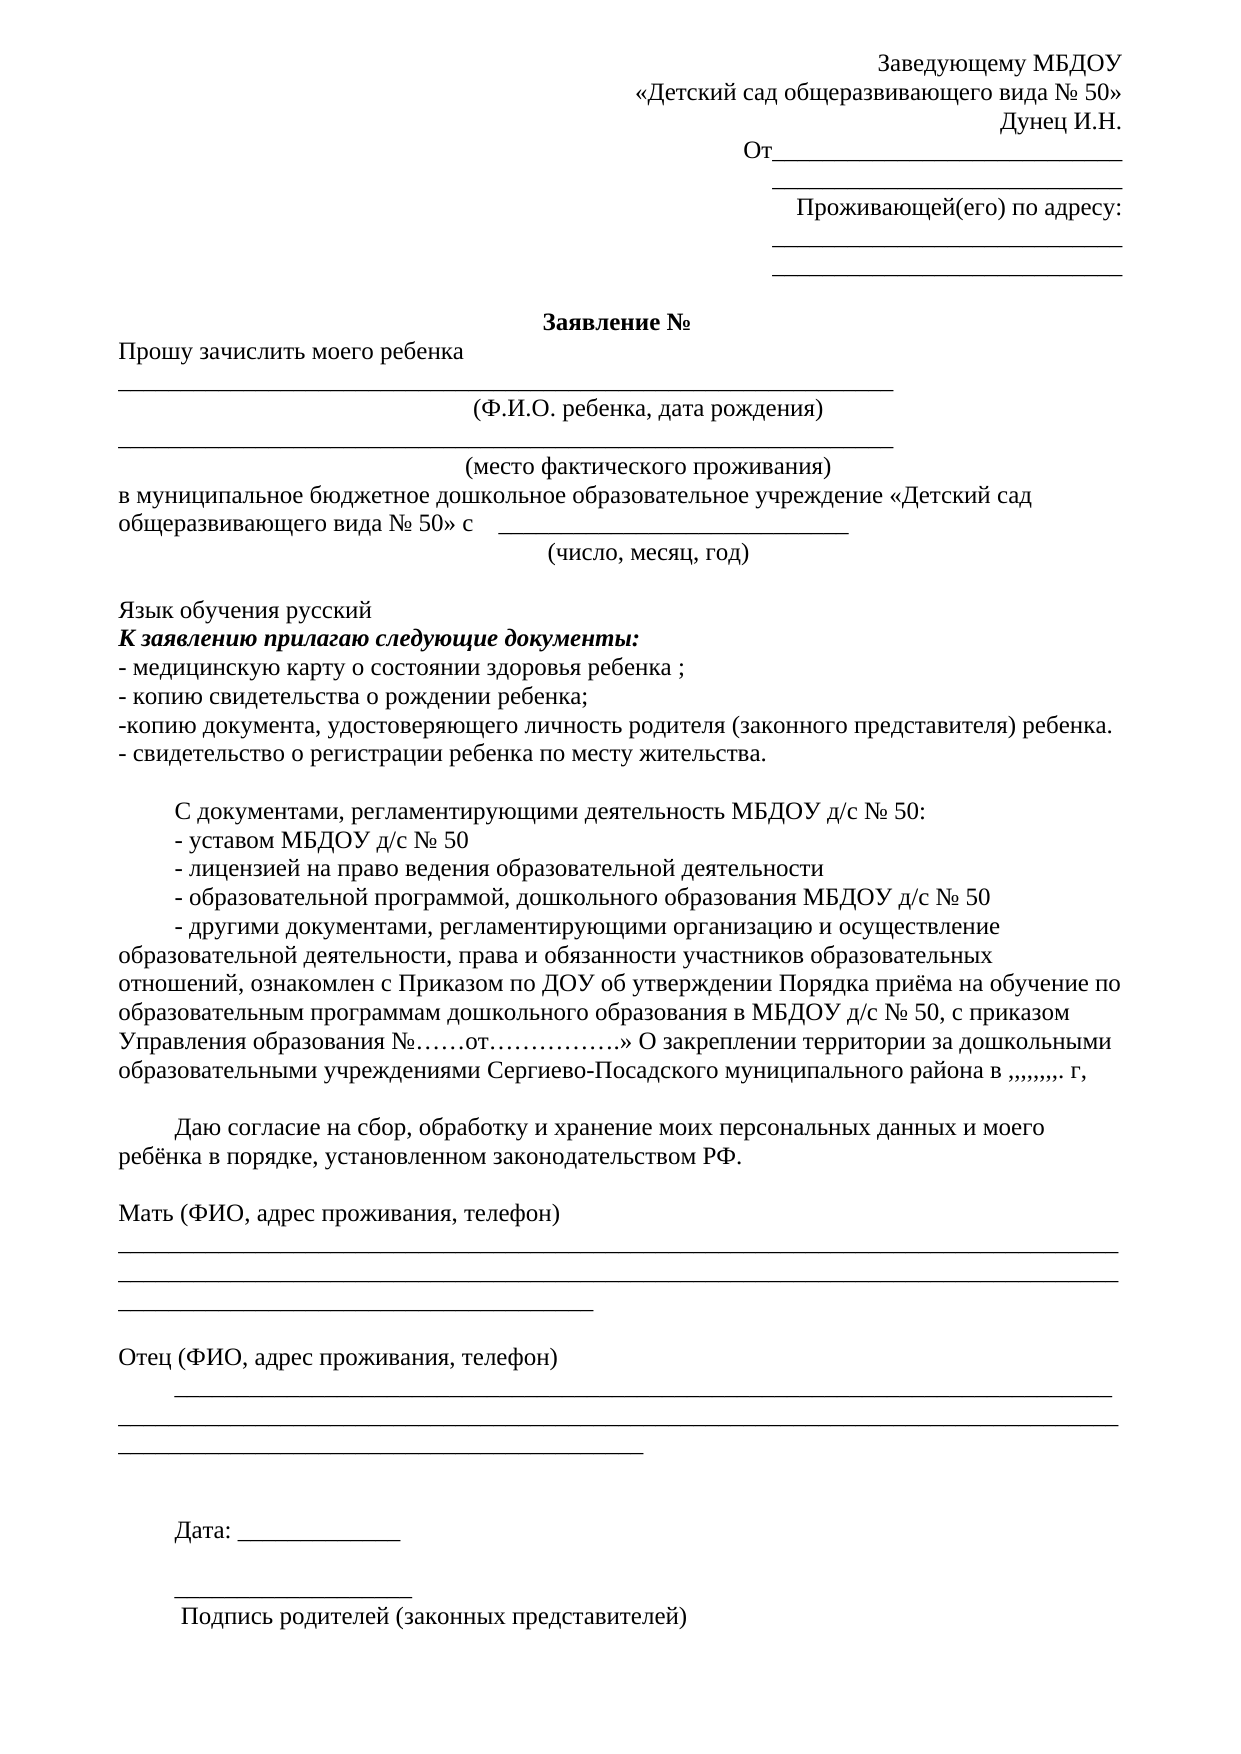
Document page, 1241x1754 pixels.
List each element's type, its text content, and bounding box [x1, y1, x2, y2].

text -копию документа, удостоверяющего личность родителя (законного представителя) ребенка. [118, 710, 1122, 738]
text - другими документами, регламентирующими организацию и осуществление образовательной деятельности, права и обязанности участников образовательных отношений, ознакомлен с Приказом по ДОУ об утверждении Порядка приёма на обучение по образовательным программам дошкольного образования в МБДОУ д/с № 50, с приказом Управления образования №……от…………….» О закреплении территории за дошкольными образовательными учреждениями Сергиево-Посадского муниципального района в ,,,,,,,,. г, [118, 911, 1122, 1083]
text (число, месяц, год) [118, 537, 1122, 566]
text Подпись родителей (законных представителей) [118, 1601, 1122, 1630]
text ______________________________________________________________ [118, 422, 1122, 451]
text _____________________________________________________________________________________________________________________________________________________________________________________________________ [118, 1371, 1122, 1457]
text (место фактического проживания) [118, 451, 1122, 480]
text - медицинскую карту о состоянии здоровья ребенка ; [118, 652, 1122, 681]
text в муниципальное бюджетное дошкольное образовательное учреждение «Детский сад общеразвивающего вида № 50» с ____________________________ [118, 480, 1122, 537]
text Дата: _____________ [118, 1515, 1122, 1543]
text К заявлению прилагаю следующие документы: [118, 623, 1122, 652]
text От____________________________ [118, 135, 1122, 163]
text ______________________________________________________________________________________________________________________________________________________________________________________________________ [118, 1227, 1122, 1313]
text ______________________________________________________________ [118, 365, 1122, 393]
text «Детский сад общеразвивающего вида № 50» [118, 77, 1122, 106]
text ____________________________ [118, 163, 1122, 192]
text - копию свидетельства о рождении ребенка; [118, 681, 1122, 710]
text Заявление № [118, 307, 1122, 336]
text - уставом МБДОУ д/с № 50 [118, 825, 1122, 853]
text ___________________ [118, 1572, 1122, 1601]
text Прошу зачислить моего ребенка [118, 336, 1122, 365]
text ____________________________ [118, 221, 1122, 250]
text Дунец И.Н. [118, 106, 1122, 135]
text - свидетельство о регистрации ребенка по месту жительства. [118, 738, 1122, 767]
text Даю согласие на сбор, обработку и хранение моих персональных данных и моего ребёнка в порядке, установленном законодательством РФ. [118, 1112, 1122, 1170]
text - лицензией на право ведения образовательной деятельности [118, 853, 1122, 882]
text Заведующему МБДОУ [118, 48, 1122, 77]
text С документами, регламентирующими деятельность МБДОУ д/с № 50: [118, 796, 1122, 825]
text Язык обучения русский [118, 595, 1122, 623]
text (Ф.И.О. ребенка, дата рождения) [118, 393, 1122, 422]
text Проживающей(его) по адресу: [118, 192, 1122, 221]
text Мать (ФИО, адрес проживания, телефон) [118, 1198, 1122, 1227]
text - образовательной программой, дошкольного образования МБДОУ д/с № 50 [118, 882, 1122, 911]
text Отец (ФИО, адрес проживания, телефон) [118, 1342, 1122, 1371]
text ____________________________ [118, 250, 1122, 278]
